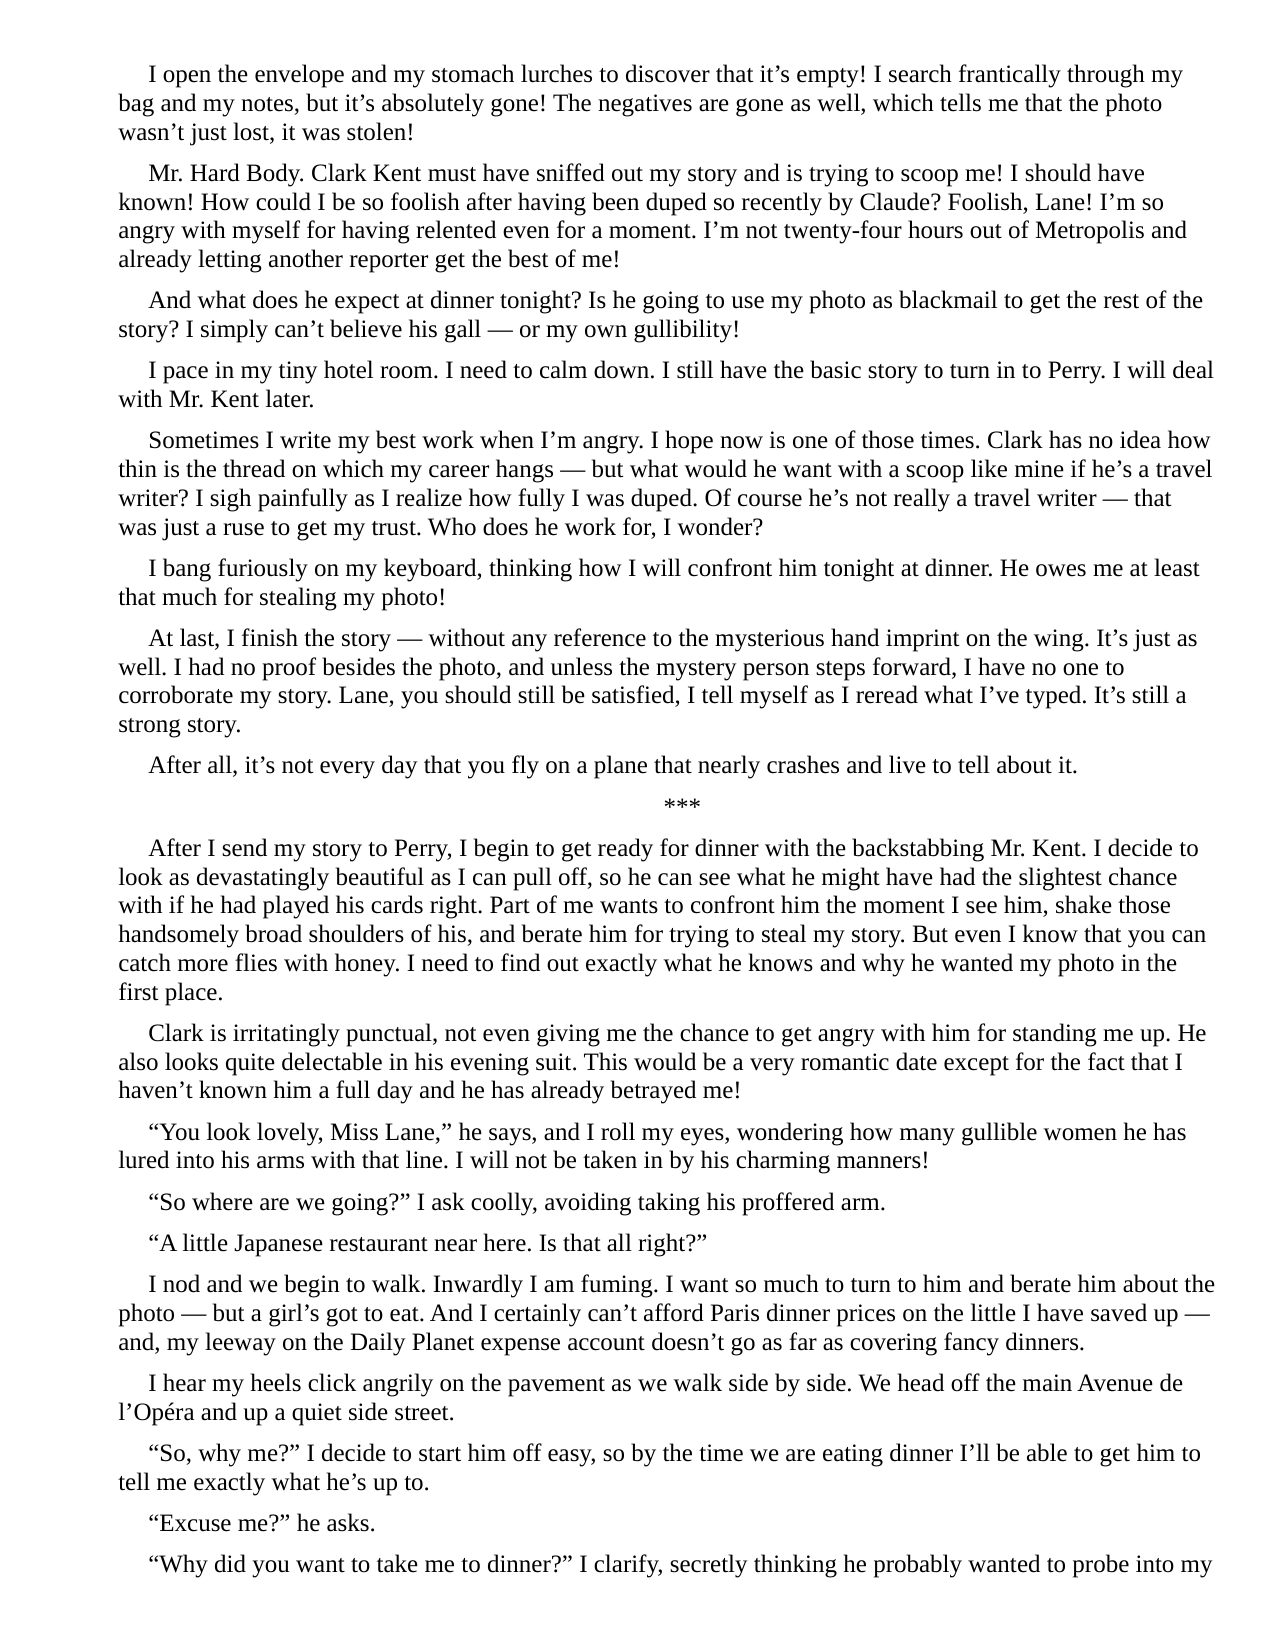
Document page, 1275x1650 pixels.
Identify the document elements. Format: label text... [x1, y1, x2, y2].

text Sometimes I write my best work when I’m angry. I hope now is one of those times. Clark has no idea how thin is the thread on which my career hangs — but what would he want with a scoop like mine if he’s a travel writer? I sigh painfully as I realize how fully I was duped. Of course he’s not really a travel writer — that was just a ruse to get my trust. Who does he work for, I wonder? [118, 425, 1216, 540]
text And what does he expect at dinner tonight? Is he going to use my photo as blackmail to get the rest of the story? I simply can’t believe his gall — or my own gullibility! [118, 285, 1216, 343]
text After I send my story to Perry, I begin to get ready for dinner with the backstabbing Mr. Kent. I decide to look as devastatingly beautiful as I can pull off, so he can see what he might have had the slightest chance with if he had played his cards right. Part of me wants to confront him the moment I see him, shake those handsomely broad shoulders of his, and berate him for trying to steal my story. But even I know that you can catch more flies with honey. I need to find out exactly what he knows and why he wanted my photo in the first place. [118, 833, 1216, 1005]
text After all, it’s not every day that you fly on a plane that nearly crashes and live to tell about it. [118, 750, 1216, 779]
text “A little Japanese restaurant near here. Is that all right?” [118, 1228, 1216, 1257]
text I nod and we begin to walk. Inwardly I am fuming. I want so much to turn to him and berate him about the photo — but a girl’s got to eat. And I certainly can’t afford Paris dinner prices on the little I have saved up — and, my leeway on the Daily Planet expense account doesn’t go as far as covering fancy dinners. [118, 1269, 1216, 1355]
text “Why did you want to take me to dinner?” I clarify, secretly thinking he probably wanted to probe into my [118, 1549, 1216, 1578]
text I bang furiously on my keyboard, thinking how I will confront him tonight at dinner. He owes me at least that much for stealing my photo! [118, 553, 1216, 610]
text At last, I finish the story — without any reference to the mysterious hand imprint on the wing. It’s just as well. I had no proof besides the photo, and unless the mystery person steps forward, I have no one to corroborate my story. Lane, you should still be satisfied, I tell myself as I reread what I’ve typed. It’s still a strong story. [118, 623, 1216, 738]
text “You look lovely, Miss Lane,” he says, and I roll my eyes, wondering how many gullible women he has lured into his arms with that line. I will not be taken in by his charming manners! [118, 1117, 1216, 1174]
text *** [118, 792, 1216, 820]
text I hear my heels click angrily on the pavement as we walk side by side. We head off the main Avenue de l’Opéra and up a quiet side street. [118, 1368, 1216, 1425]
text I pace in my tiny hotel room. I need to calm down. I still have the basic story to turn in to Perry. I will deal with Mr. Kent later. [118, 355, 1216, 413]
text “So, why me?” I decide to start him off easy, so by the time we are eating dinner I’ll be able to get him to tell me exactly what he’s up to. [118, 1438, 1216, 1495]
text “So where are we going?” I ask coolly, avoiding taking his proffered arm. [118, 1187, 1216, 1215]
text Clark is irritatingly punctual, not even giving me the chance to get angry with him for standing me up. He also looks quite delectable in his evening suit. This would be a very romantic date except for the fact that I haven’t known him a full day and he has already betrayed me! [118, 1018, 1216, 1104]
text “Excuse me?” he asks. [118, 1508, 1216, 1537]
text I open the envelope and my stomach lurches to discover that it’s empty! I search frantically through my bag and my notes, but it’s absolutely gone! The negatives are gone as well, which tells me that the photo wasn’t just lost, it was stolen! [118, 59, 1216, 145]
text Mr. Hard Body. Clark Kent must have sniffed out my story and is trying to scoop me! I should have known! How could I be so foolish after having been duped so recently by Claude? Foolish, Lane! I’m so angry with myself for having relented even for a moment. I’m not twenty-four hours out of Metropolis and already letting another reporter get the best of me! [118, 158, 1216, 273]
